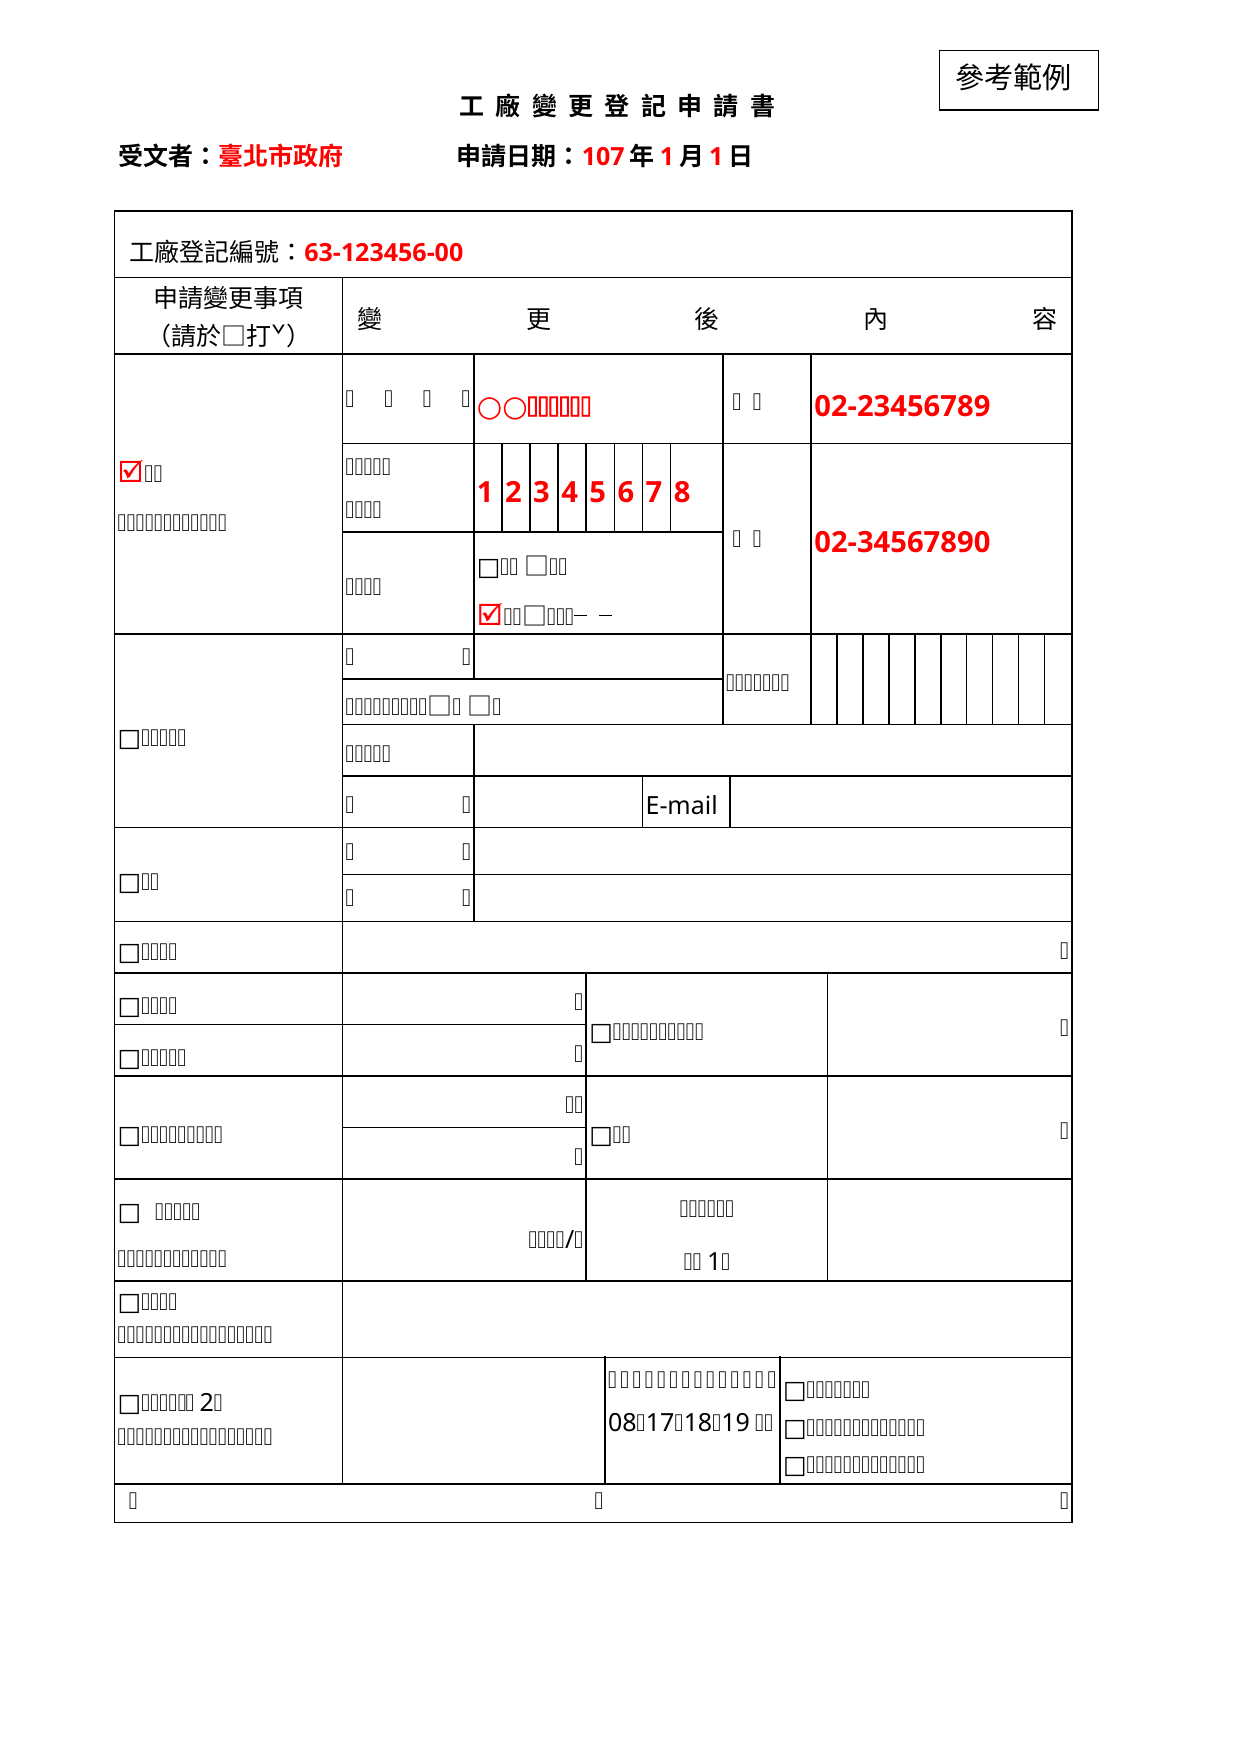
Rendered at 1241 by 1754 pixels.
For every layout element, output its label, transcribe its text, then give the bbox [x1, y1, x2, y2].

text 工 廠 變 更 登 記 申 請 書 [118, 51, 1122, 123]
table_cell □主要產品（註2） （請參照後附產品名稱項目號碼填列） [115, 1358, 342, 1483]
table_cell 公司或商業 統一編號 [343, 444, 473, 531]
table_cell [864, 635, 888, 724]
table_cell E-mail [643, 777, 729, 827]
table_cell 立方公尺/日 [343, 1180, 585, 1280]
text 受文者：臺北市政府 申請日期：107年1月1日 [118, 135, 1122, 173]
table_cell ㎡ [343, 974, 585, 1024]
table_cell 地號 [343, 875, 473, 921]
table_cell □合計 [587, 1077, 827, 1178]
table_cell 廠名 （應由新舊雙方聯名申請） [115, 355, 342, 633]
table_cell 02-23456789 [812, 355, 1071, 442]
table_cell □廠地 [115, 828, 342, 921]
table_cell 姓名 [343, 635, 473, 678]
table_cell [731, 777, 1071, 827]
table_cell 8 [671, 444, 722, 531]
table_cell 瓩 [828, 1077, 1071, 1178]
table_cell □廠地面積 [115, 922, 342, 972]
table_cell [475, 875, 1071, 921]
table_cell 2 [503, 444, 529, 531]
table_cell ○○股份有限公司 [475, 355, 722, 442]
table_cell [475, 777, 642, 827]
table_cell 申請變更事項 （請於□打ˇ） [115, 278, 342, 353]
table_cell [343, 1358, 604, 1483]
table_cell □屬食品添加物。 □屬食品添加物上游化工原料。 □屬工業用化工原料及化學品。 [781, 1358, 1071, 1483]
table_header 工廠登記編號：63-123456-00 [115, 212, 1071, 277]
table_cell 手機 [343, 777, 473, 827]
table_cell [838, 635, 862, 724]
table_cell 工廠名稱 [343, 355, 473, 442]
table_cell 5 [587, 444, 614, 531]
table_cell [828, 1180, 1071, 1280]
table_cell 變更後內容 [343, 278, 1071, 353]
table_cell ㎡ [343, 1025, 585, 1075]
text 參考範例 [955, 59, 1083, 96]
table_cell [942, 635, 966, 724]
table_cell 3 [531, 444, 557, 531]
table_cell 4 [559, 444, 585, 531]
table_cell 廠址 [343, 828, 473, 874]
table_cell 自來水單號碼 （註1） [587, 1180, 827, 1280]
table_cell 02-34567890 [812, 444, 1071, 633]
table_cell [343, 1282, 1071, 1356]
table_cell 申請人 [115, 1485, 1071, 1522]
table_cell [1019, 635, 1044, 724]
table_cell □廠房及建築物面積合計 [587, 974, 827, 1075]
table_cell 是否為有行為能力人□是 □否 [343, 680, 722, 724]
table_cell 請依產品用途勾選（產業類別屬08、17、18、19者） [606, 1358, 779, 1483]
table_cell [993, 635, 1018, 724]
table_cell 住所或居所 [343, 725, 473, 775]
table_cell [967, 635, 992, 724]
table_cell [475, 725, 1071, 775]
table_cell □使用電力容量、熱能 [115, 1077, 342, 1178]
table_cell □廠房面積 [115, 974, 342, 1024]
table_cell □工廠負責人 [115, 635, 342, 827]
table_cell 電 話 [724, 355, 810, 442]
table_cell ㎡ [828, 974, 1071, 1075]
table_cell 7 [643, 444, 670, 531]
table_cell 傳 真 [724, 444, 810, 633]
table_cell 身分證統一編號 [724, 635, 810, 724]
table_cell 6 [615, 444, 642, 531]
table_cell 組織型態 [343, 533, 473, 633]
table_cell □獨資 □合夥 公司□其他：╴╴ [475, 533, 722, 633]
table_cell □產業類別 （請參照後附產業類別項目號碼填列） [115, 1282, 342, 1356]
table_cell [475, 828, 1071, 874]
table_cell [475, 635, 722, 678]
table_cell ㎡ [343, 922, 1071, 972]
table_cell 1 [475, 444, 501, 531]
table_cell [890, 635, 914, 724]
table_cell 瓩 [343, 1128, 585, 1178]
table_cell [812, 635, 836, 724]
table_cell [916, 635, 940, 724]
table_cell [1045, 635, 1071, 724]
table_cell 馬力 [343, 1077, 585, 1127]
table_cell 工廠用水量 （含工業用水及民生用水） [115, 1180, 342, 1280]
table_cell □建築物面積 [115, 1025, 342, 1075]
